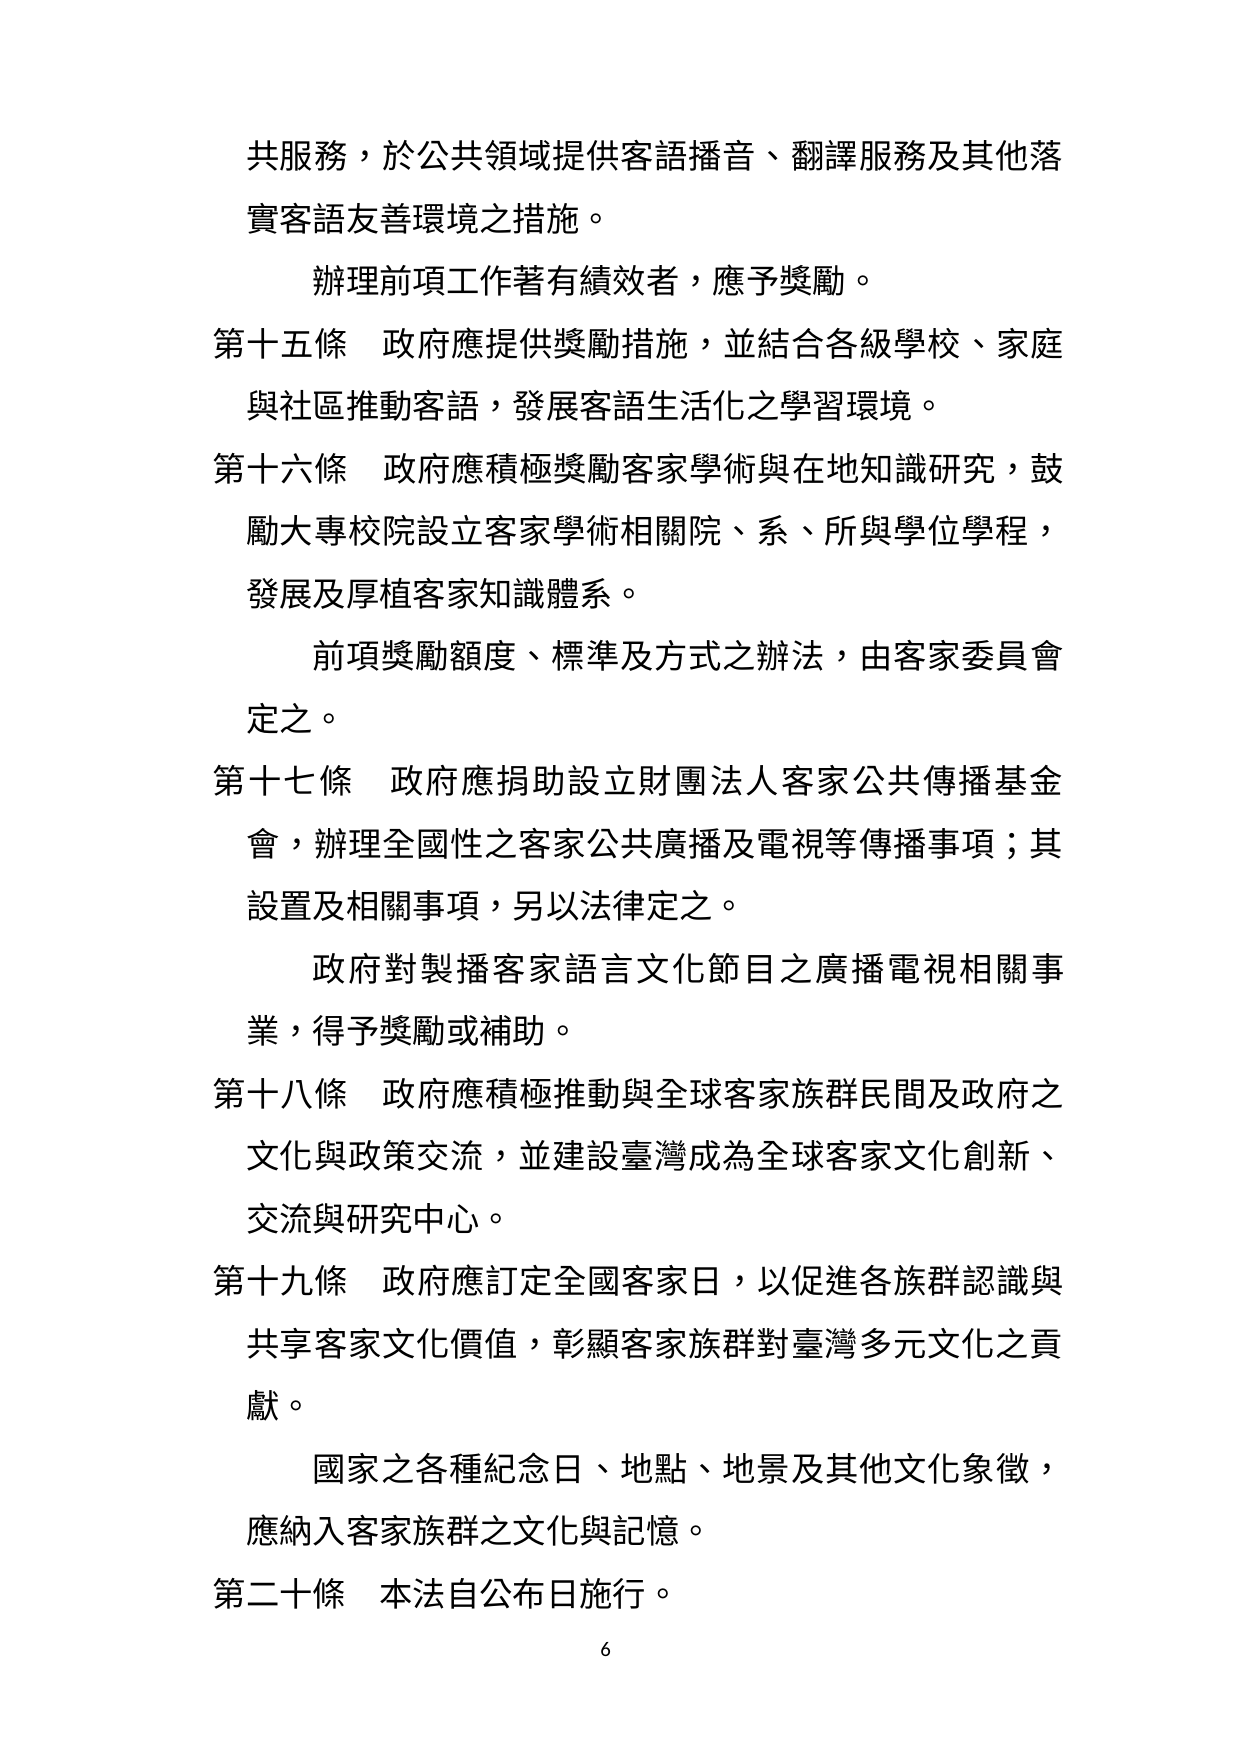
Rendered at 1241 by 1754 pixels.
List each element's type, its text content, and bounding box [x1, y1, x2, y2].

table_cell [118, 112, 201, 300]
table_cell 第二十條 本法自公布日施行。 [201, 1550, 1093, 1612]
table_cell 共服務，於公共領域提供客語播音、翻譯服務及其他落實客語友善環境之措施。 辦理前項工作著有績效者，應予獎勵。 [201, 112, 1093, 300]
table_cell 第十七條 政府應捐助設立財團法人客家公共傳播基金會，辦理全國性之客家公共廣播及電視等傳播事項；其設置及相關事項，另以法律定之。 政府對製播客家語言文化節目之廣播電視相關事業，得予獎勵或補助。 [201, 737, 1093, 1050]
table_cell [118, 1237, 201, 1550]
table_cell [118, 737, 201, 1050]
table_cell 第十六條 政府應積極獎勵客家學術與在地知識研究，鼓勵大專校院設立客家學術相關院、系、所與學位學程，發展及厚植客家知識體系。 前項獎勵額度、標準及方式之辦法，由客家委員會定之。 [201, 425, 1093, 737]
table_cell 第十九條 政府應訂定全國客家日，以促進各族群認識與共享客家文化價值，彰顯客家族群對臺灣多元文化之貢獻。 國家之各種紀念日、地點、地景及其他文化象徵，應納入客家族群之文化與記憶。 [201, 1237, 1093, 1550]
table_cell [118, 300, 201, 425]
table_cell [118, 425, 201, 737]
table_cell [118, 1550, 201, 1612]
table_cell 第十五條 政府應提供獎勵措施，並結合各級學校、家庭與社區推動客語，發展客語生活化之學習環境。 [201, 300, 1093, 425]
table_cell 第十八條 政府應積極推動與全球客家族群民間及政府之文化與政策交流，並建設臺灣成為全球客家文化創新、交流與研究中心。 [201, 1050, 1093, 1237]
table_cell [118, 1050, 201, 1237]
